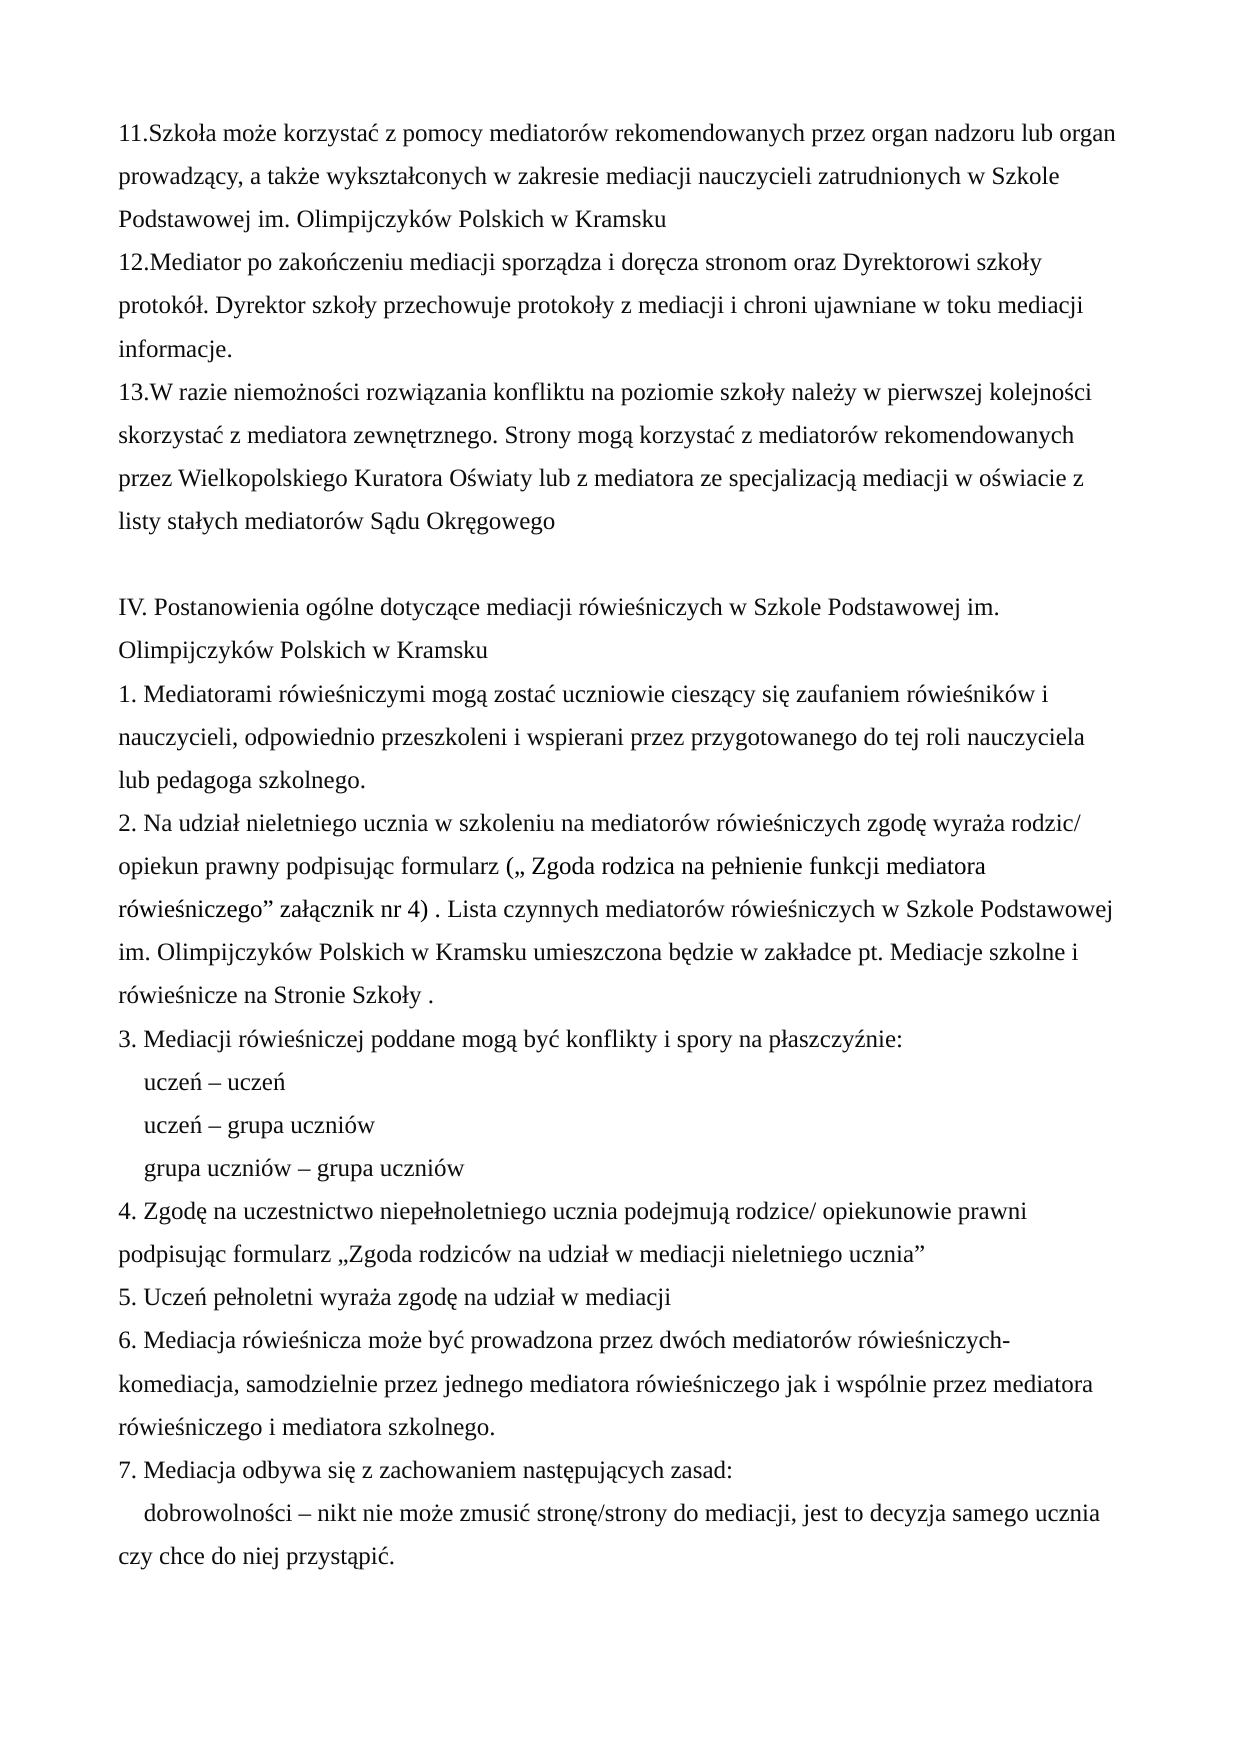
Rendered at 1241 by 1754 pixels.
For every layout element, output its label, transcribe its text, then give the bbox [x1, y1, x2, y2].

text 7. Mediacja odbywa się z zachowaniem następujących zasad: [118, 1455, 1122, 1484]
text 11.Szkoła może korzystać z pomocy mediatorów rekomendowanych przez organ nadzoru lub organ prowadzący, a także wykształconych w zakresie mediacji nauczycieli zatrudnionych w Szkole Podstawowej im. Olimpijczyków Polskich w Kramsku [118, 118, 1122, 233]
text 1. Mediatorami rówieśniczymi mogą zostać uczniowie cieszący się zaufaniem rówieśników i nauczycieli, odpowiednio przeszkoleni i wspierani przez przygotowanego do tej roli nauczyciela lub pedagoga szkolnego. [118, 679, 1122, 794]
text  uczeń – uczeń [118, 1067, 1122, 1096]
text 12.Mediator po zakończeniu mediacji sporządza i doręcza stronom oraz Dyrektorowi szkoły protokół. Dyrektor szkoły przechowuje protokoły z mediacji i chroni ujawniane w toku mediacji informacje. [118, 247, 1122, 362]
text  uczeń – grupa uczniów [118, 1110, 1122, 1139]
text 5. Uczeń pełnoletni wyraża zgodę na udział w mediacji [118, 1282, 1122, 1311]
text  grupa uczniów – grupa uczniów [118, 1153, 1122, 1182]
text 4. Zgodę na uczestnictwo niepełnoletniego ucznia podejmują rodzice/ opiekunowie prawni podpisując formularz „Zgoda rodziców na udział w mediacji nieletniego ucznia” [118, 1196, 1122, 1268]
text 3. Mediacji rówieśniczej poddane mogą być konflikty i spory na płaszczyźnie: [118, 1024, 1122, 1052]
text 6. Mediacja rówieśnicza może być prowadzona przez dwóch mediatorów rówieśniczych- komediacja, samodzielnie przez jednego mediatora rówieśniczego jak i wspólnie przez mediatora rówieśniczego i mediatora szkolnego. [118, 1326, 1122, 1441]
text 2. Na udział nieletniego ucznia w szkoleniu na mediatorów rówieśniczych zgodę wyraża rodzic/ opiekun prawny podpisując formularz („ Zgoda rodzica na pełnienie funkcji mediatora rówieśniczego” załącznik nr 4) . Lista czynnych mediatorów rówieśniczych w Szkole Podstawowej im. Olimpijczyków Polskich w Kramsku umieszczona będzie w zakładce pt. Mediacje szkolne i rówieśnicze na Stronie Szkoły . [118, 808, 1122, 1009]
text  dobrowolności – nikt nie może zmusić stronę/strony do mediacji, jest to decyzja samego ucznia czy chce do niej przystąpić. [118, 1498, 1122, 1570]
text IV. Postanowienia ogólne dotyczące mediacji rówieśniczych w Szkole Podstawowej im. Olimpijczyków Polskich w Kramsku [118, 592, 1122, 664]
text 13.W razie niemożności rozwiązania konfliktu na poziomie szkoły należy w pierwszej kolejności skorzystać z mediatora zewnętrznego. Strony mogą korzystać z mediatorów rekomendowanych przez Wielkopolskiego Kuratora Oświaty lub z mediatora ze specjalizacją mediacji w oświacie z listy stałych mediatorów Sądu Okręgowego [118, 377, 1122, 535]
